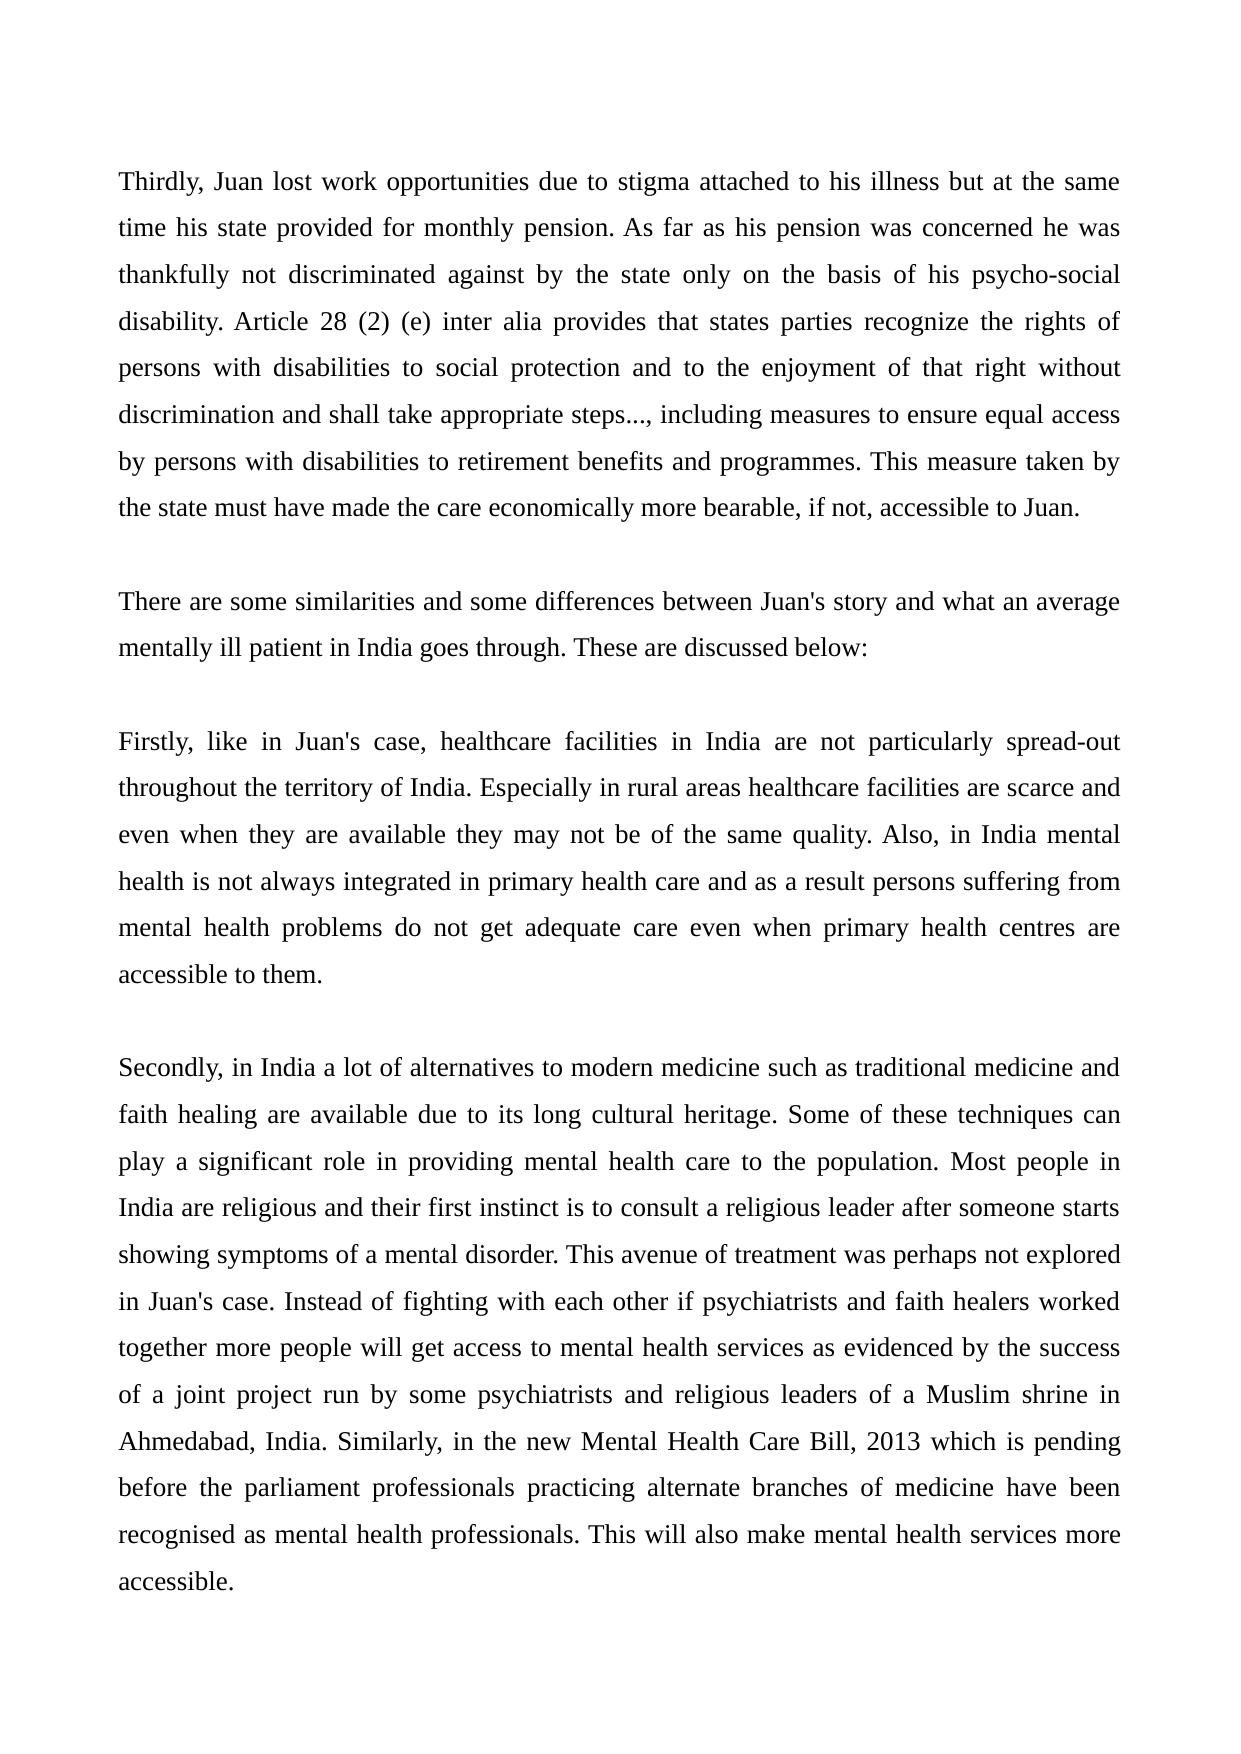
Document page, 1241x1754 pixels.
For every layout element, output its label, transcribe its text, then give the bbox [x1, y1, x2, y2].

text There are some similarities and some differences between Juan's story and what an average mentally ill patient in India goes through. These are discussed below: [118, 585, 1122, 663]
text Thirdly, Juan lost work opportunities due to stigma attached to his illness but at the same time his state provided for monthly pension. As far as his pension was concerned he was thankfully not discriminated against by the state only on the basis of his psycho-social disability. Article 28 (2) (e) inter alia provides that states parties recognize the rights of persons with disabilities to social protection and to the enjoyment of that right without discrimination and shall take appropriate steps..., including measures to ensure equal access by persons with disabilities to retirement benefits and programmes. This measure taken by the state must have made the care economically more bearable, if not, accessible to Juan. [118, 165, 1122, 523]
text Secondly, in India a lot of alternatives to modern medicine such as traditional medicine and faith healing are available due to its long cultural heritage. Some of these techniques can play a significant role in providing mental health care to the population. Most people in India are religious and their first instinct is to consult a religious leader after someone starts showing symptoms of a mental disorder. This avenue of treatment was perhaps not explored in Juan's case. Instead of fighting with each other if psychiatrists and faith healers worked together more people will get access to mental health services as evidenced by the success of a joint project run by some psychiatrists and religious leaders of a Muslim shrine in Ahmedabad, India. Similarly, in the new Mental Health Care Bill, 2013 which is pending before the parliament professionals practicing alternate branches of medicine have been recognised as mental health professionals. This will also make mental health services more accessible. [118, 1051, 1122, 1596]
text Firstly, like in Juan's case, healthcare facilities in India are not particularly spread-out throughout the territory of India. Especially in rural areas healthcare facilities are scarce and even when they are available they may not be of the same quality. Also, in India mental health is not always integrated in primary health care and as a result persons suffering from mental health problems do not get adequate care even when primary health centres are accessible to them. [118, 725, 1122, 989]
